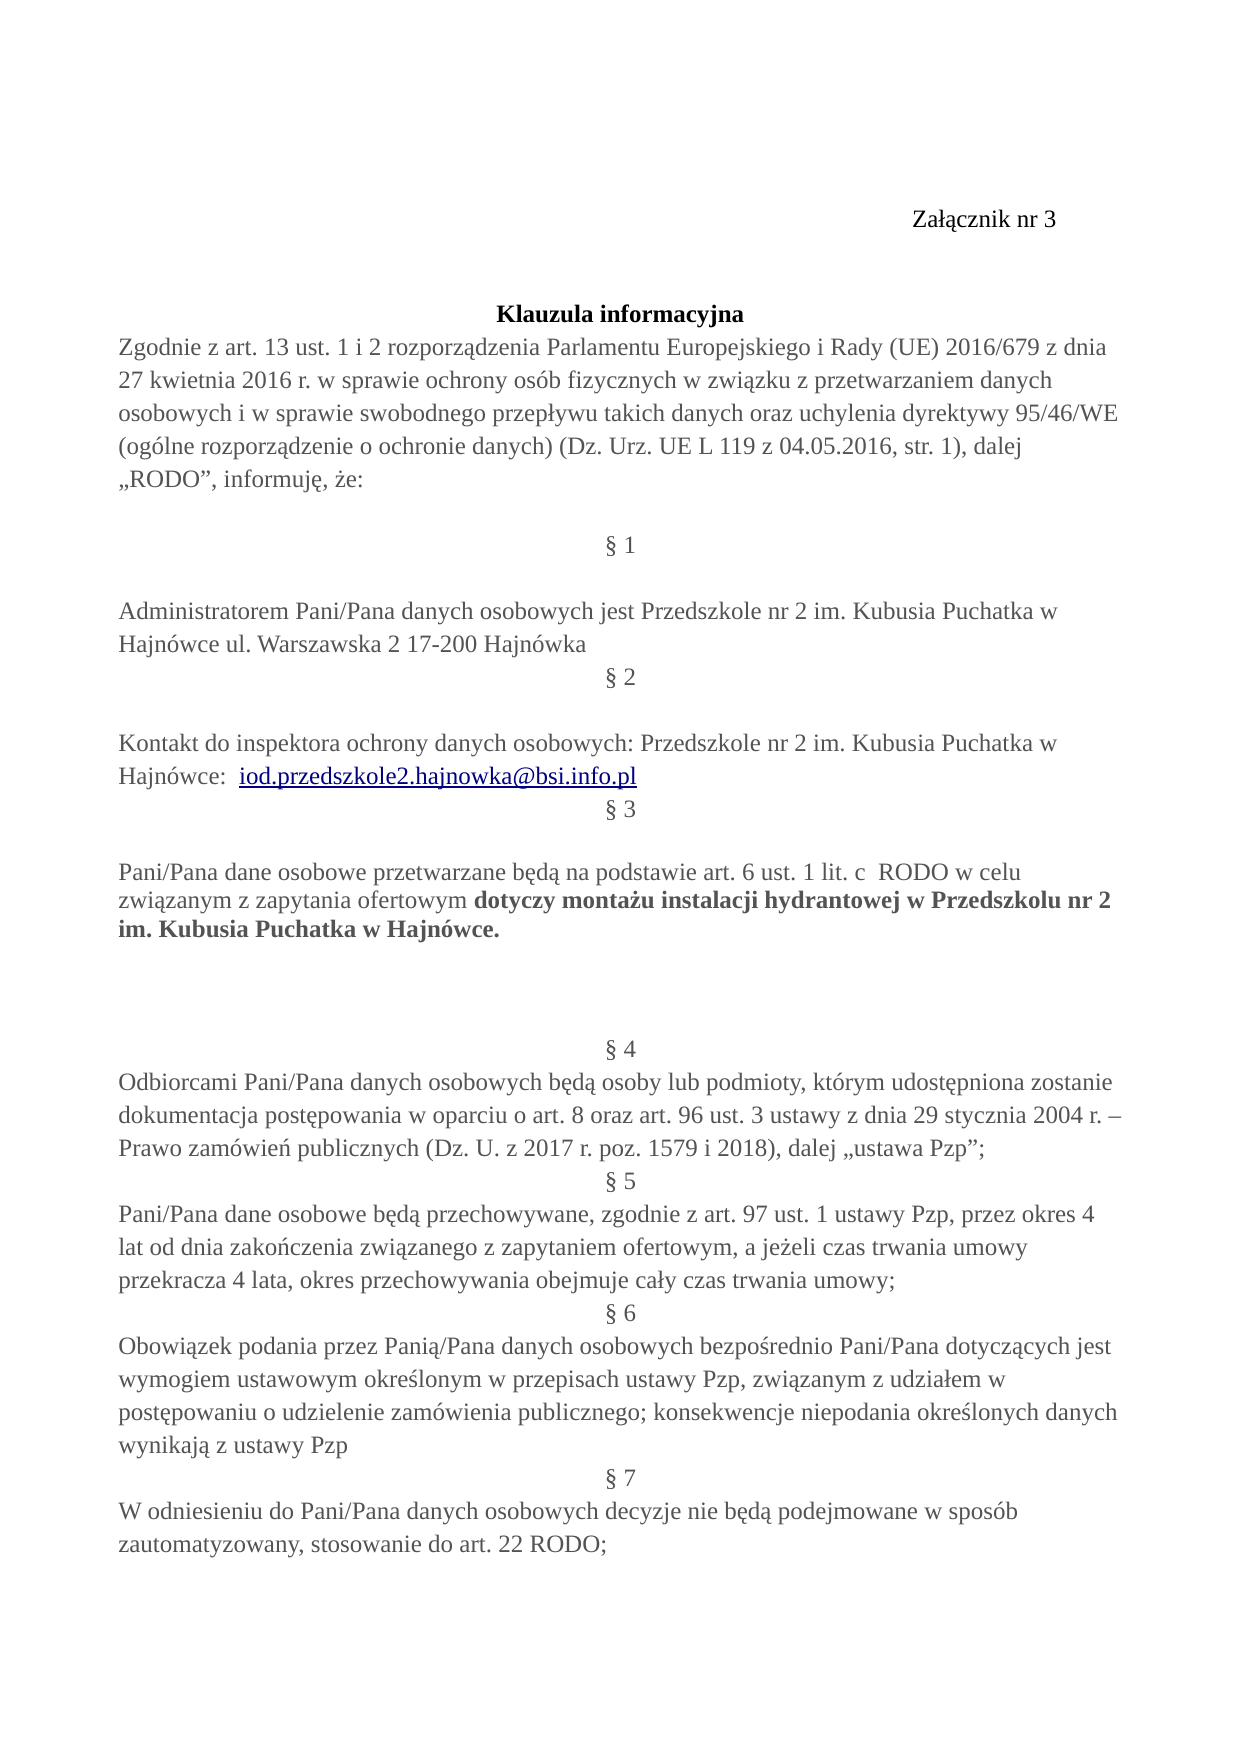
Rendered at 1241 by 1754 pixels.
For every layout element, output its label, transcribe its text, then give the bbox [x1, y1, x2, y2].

text Administratorem Pani/Pana danych osobowych jest Przedszkole nr 2 im. Kubusia Puchatka w Hajnówce ul. Warszawska 2 17-200 Hajnówka [118, 563, 1122, 658]
text Kontakt do inspektora ochrony danych osobowych: Przedszkole nr 2 im. Kubusia Puchatka w Hajnówce: iod.przedszkole2.hajnowka@bsi.info.pl [118, 695, 1122, 790]
text Załącznik nr 3 [118, 204, 1122, 233]
text § 3 [118, 794, 1122, 823]
text § 2 [118, 662, 1122, 691]
text § 7 [118, 1463, 1122, 1492]
text § 6 [118, 1298, 1122, 1327]
text Pani/Pana dane osobowe będą przechowywane, zgodnie z art. 97 ust. 1 ustawy Pzp, przez okres 4 lat od dnia zakończenia związanego z zapytaniem ofertowym, a jeżeli czas trwania umowy przekracza 4 lata, okres przechowywania obejmuje cały czas trwania umowy; [118, 1199, 1122, 1294]
text Odbiorcami Pani/Pana danych osobowych będą osoby lub podmioty, którym udostępniona zostanie dokumentacja postępowania w oparciu o art. 8 oraz art. 96 ust. 3 ustawy z dnia 29 stycznia 2004 r. – Prawo zamówień publicznych (Dz. U. z 2017 r. poz. 1579 i 2018), dalej „ustawa Pzp”; [118, 1067, 1122, 1162]
text Klauzula informacyjna [118, 299, 1122, 328]
text Pani/Pana dane osobowe przetwarzane będą na podstawie art. 6 ust. 1 lit. c RODO w celu związanym z zapytania ofertowym dotyczy montażu instalacji hydrantowej w Przedszkolu nr 2 im. Kubusia Puchatka w Hajnówce. [118, 857, 1122, 943]
text W odniesieniu do Pani/Pana danych osobowych decyzje nie będą podejmowane w sposób zautomatyzowany, stosowanie do art. 22 RODO; [118, 1496, 1122, 1558]
text § 5 [118, 1166, 1122, 1195]
text Obowiązek podania przez Panią/Pana danych osobowych bezpośrednio Pani/Pana dotyczących jest wymogiem ustawowym określonym w przepisach ustawy Pzp, związanym z udziałem w postępowaniu o udzielenie zamówienia publicznego; konsekwencje niepodania określonych danych wynikają z ustawy Pzp [118, 1331, 1122, 1459]
text § 1 [118, 497, 1122, 559]
text Zgodnie z art. 13 ust. 1 i 2 rozporządzenia Parlamentu Europejskiego i Rady (UE) 2016/679 z dnia 27 kwietnia 2016 r. w sprawie ochrony osób fizycznych w związku z przetwarzaniem danych osobowych i w sprawie swobodnego przepływu takich danych oraz uchylenia dyrektywy 95/46/WE (ogólne rozporządzenie o ochronie danych) (Dz. Urz. UE L 119 z 04.05.2016, str. 1), dalej „RODO”, informuję, że: [118, 332, 1122, 493]
text § 4 [118, 1034, 1122, 1063]
